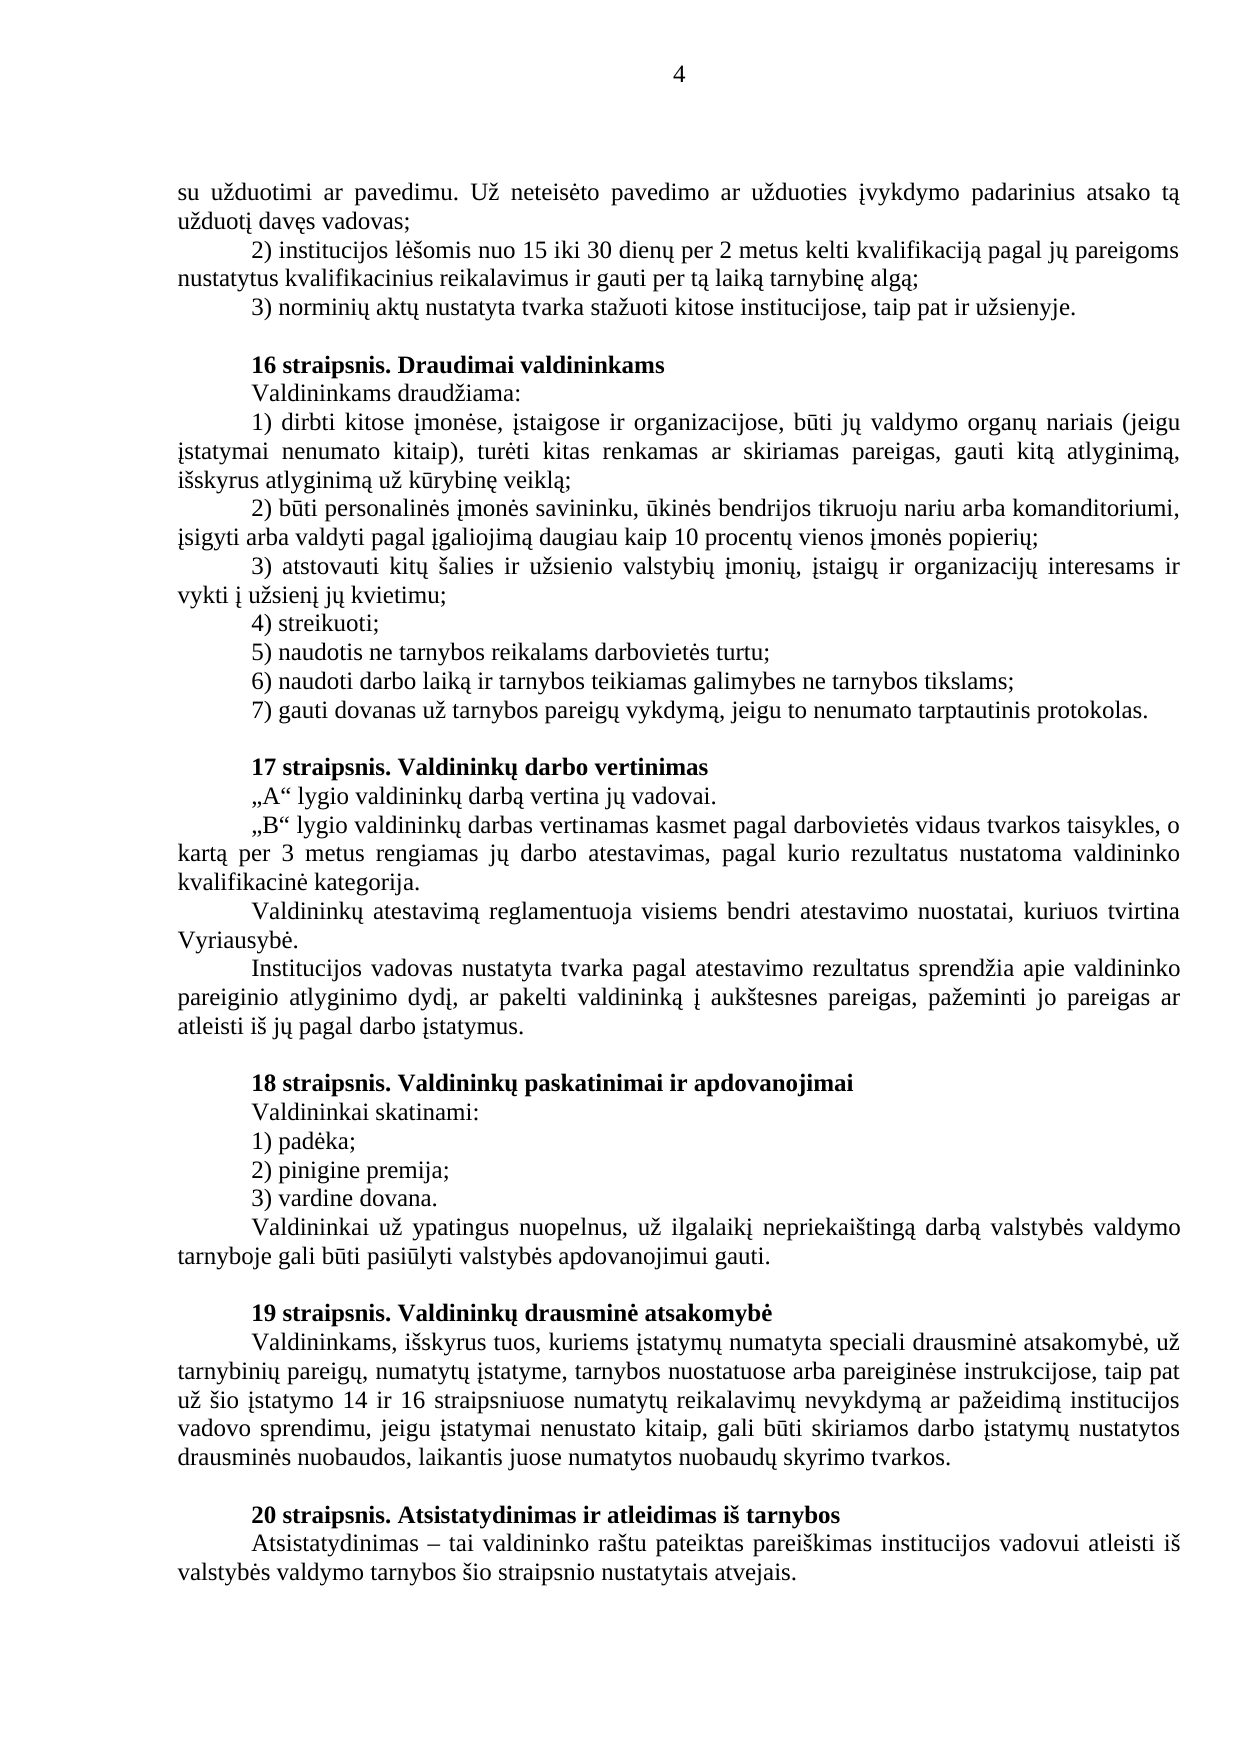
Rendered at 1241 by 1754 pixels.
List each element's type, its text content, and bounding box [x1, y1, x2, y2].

text „B“ lygio valdininkų darbas vertinamas kasmet pagal darbovietės vidaus tvarkos taisykles, o kartą per 3 metus rengiamas jų darbo atestavimas, pagal kurio rezultatus nustatoma valdininko kvalifikacinė kategorija. [177, 810, 1181, 896]
text Atsistatydinimas – tai valdininko raštu pateiktas pareiškimas institucijos vadovui atleisti iš valstybės valdymo tarnybos šio straipsnio nustatytais atvejais. [177, 1528, 1181, 1586]
text Valdininkų atestavimą reglamentuoja visiems bendri atestavimo nuostatai, kuriuos tvirtina Vyriausybė. [177, 896, 1181, 953]
text 2) būti personalinės įmonės savininku, ūkinės bendrijos tikruoju nariu arba komanditoriumi, įsigyti arba valdyti pagal įgaliojimą daugiau kaip 10 procentų vienos įmonės popierių; [177, 493, 1181, 551]
text Valdininkai skatinami: [177, 1097, 1181, 1126]
text 20 straipsnis. Atsistatydinimas ir atleidimas iš tarnybos [177, 1500, 1181, 1528]
text 2) pinigine premija; [177, 1155, 1181, 1183]
text Institucijos vadovas nustatyta tvarka pagal atestavimo rezultatus sprendžia apie valdininko pareiginio atlyginimo dydį, ar pakelti valdininką į aukštesnes pareigas, pažeminti jo pareigas ar atleisti iš jų pagal darbo įstatymus. [177, 953, 1181, 1040]
text 18 straipsnis. Valdininkų paskatinimai ir apdovanojimai [177, 1068, 1181, 1097]
text 17 straipsnis. Valdininkų darbo vertinimas [177, 752, 1181, 781]
text 3) atstovauti kitų šalies ir užsienio valstybių įmonių, įstaigų ir organizacijų interesams ir vykti į užsienį jų kvietimu; [177, 551, 1181, 608]
text Valdininkams draudžiama: [177, 378, 1181, 407]
text Valdininkai už ypatingus nuopelnus, už ilgalaikį nepriekaištingą darbą valstybės valdymo tarnyboje gali būti pasiūlyti valstybės apdovanojimui gauti. [177, 1212, 1181, 1270]
text 4) streikuoti; [177, 608, 1181, 637]
text „A“ lygio valdininkų darbą vertina jų vadovai. [177, 781, 1181, 810]
text 19 straipsnis. Valdininkų drausminė atsakomybė [177, 1298, 1181, 1327]
text Valdininkams, išskyrus tuos, kuriems įstatymų numatyta speciali drausminė atsakomybė, už tarnybinių pareigų, numatytų įstatyme, tarnybos nuostatuose arba pareiginėse instrukcijose, taip pat už šio įstatymo 14 ir 16 straipsniuose numatytų reikalavimų nevykdymą ar pažeidimą institucijos vadovo sprendimu, jeigu įstatymai nenustato kitaip, gali būti skiriamos darbo įstatymų nustatytos drausminės nuobaudos, laikantis juose numatytos nuobaudų skyrimo tvarkos. [177, 1327, 1181, 1471]
text su užduotimi ar pavedimu. Už neteisėto pavedimo ar užduoties įvykdymo padarinius atsako tą užduotį davęs vadovas; [177, 177, 1181, 235]
text 6) naudoti darbo laiką ir tarnybos teikiamas galimybes ne tarnybos tikslams; [177, 666, 1181, 695]
text 7) gauti dovanas už tarnybos pareigų vykdymą, jeigu to nenumato tarptautinis protokolas. [177, 695, 1181, 723]
text 3) vardine dovana. [177, 1183, 1181, 1212]
text 5) naudotis ne tarnybos reikalams darbovietės turtu; [177, 637, 1181, 666]
text 2) institucijos lėšomis nuo 15 iki 30 dienų per 2 metus kelti kvalifikaciją pagal jų pareigoms nustatytus kvalifikacinius reikalavimus ir gauti per tą laiką tarnybinę algą; [177, 235, 1181, 292]
text 3) norminių aktų nustatyta tvarka stažuoti kitose institucijose, taip pat ir užsienyje. [177, 292, 1181, 321]
text 1) padėka; [177, 1126, 1181, 1155]
text 16 straipsnis. Draudimai valdininkams [177, 350, 1181, 378]
text 1) dirbti kitose įmonėse, įstaigose ir organizacijose, būti jų valdymo organų nariais (jeigu įstatymai nenumato kitaip), turėti kitas renkamas ar skiriamas pareigas, gauti kitą atlyginimą, išskyrus atlyginimą už kūrybinę veiklą; [177, 407, 1181, 493]
